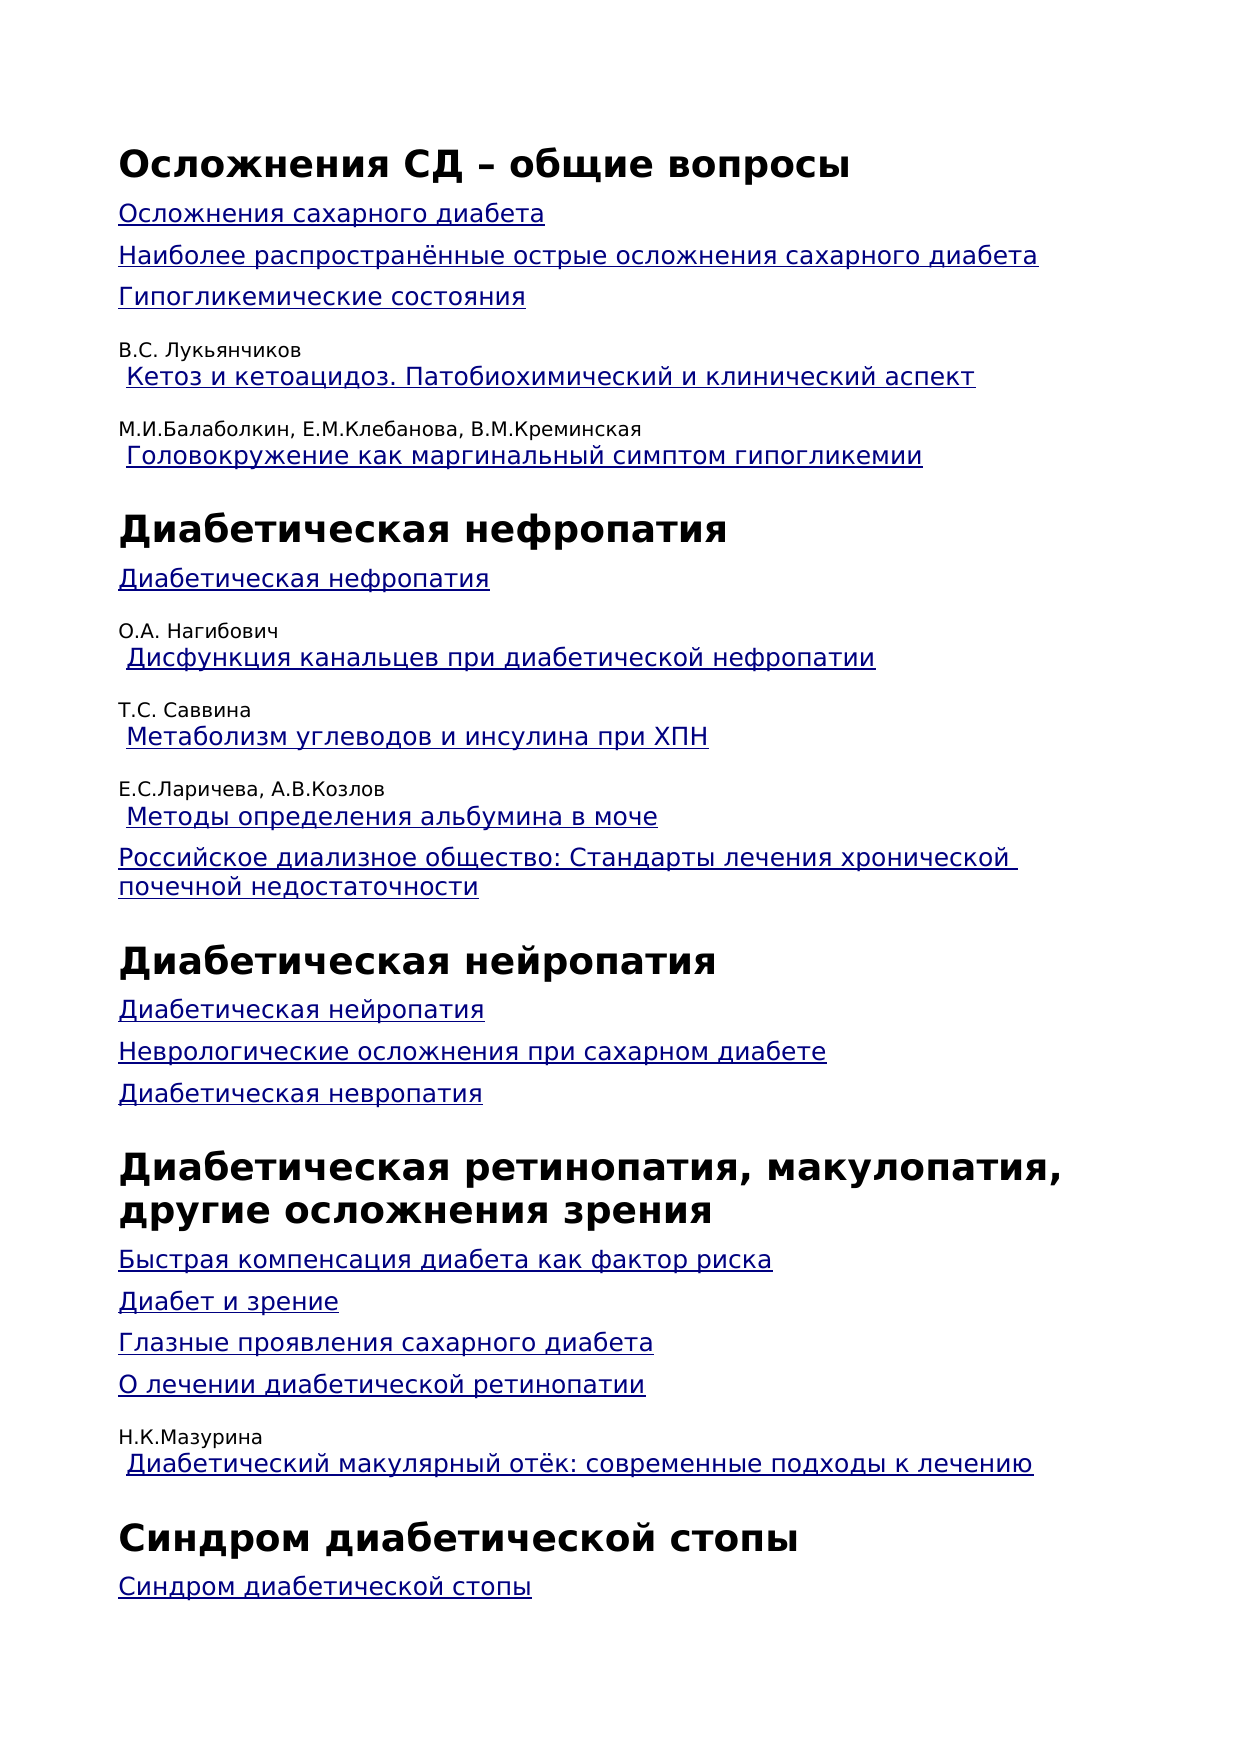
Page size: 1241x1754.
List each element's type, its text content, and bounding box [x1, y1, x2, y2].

subtitle Диабетическая ретинопатия, макулопатия, другие осложнения зрения [118, 1145, 1122, 1233]
text Диабетическая невропатия [118, 1079, 1122, 1108]
text Синдром диабетической стопы [118, 1572, 1122, 1601]
text Российское диализное общество: Стандарты лечения хронической почечной недостаточности [118, 843, 1122, 902]
text О лечении диабетической ретинопатии [118, 1370, 1122, 1399]
text Диабет и зрение [118, 1287, 1122, 1316]
text Е.С.Ларичева, А.В.Козлов Методы определения альбумина в моче [118, 764, 1122, 831]
text О.А. Нагибович Дисфункция канальцев при диабетической нефропатии [118, 606, 1122, 672]
text Неврологические осложнения при сахарном диабете [118, 1037, 1122, 1066]
text Гипогликемические состояния [118, 283, 1122, 312]
text Т.С. Саввина Метаболизм углеводов и инсулина при ХПН [118, 685, 1122, 752]
text Н.К.Мазурина Диабетический макулярный отёк: современные подходы к лечению [118, 1412, 1122, 1479]
text Глазные проявления сахарного диабета [118, 1328, 1122, 1358]
text В.С. Лукьянчиков Кетоз и кетоацидоз. Патобиохимический и клинический аспект [118, 324, 1122, 391]
text Осложнения сахарного диабета [118, 199, 1122, 228]
subtitle Диабетическая нефропатия [118, 508, 1122, 551]
text Диабетическая нефропатия [118, 564, 1122, 593]
text Диабетическая нейропатия [118, 995, 1122, 1024]
text Быстрая компенсация диабета как фактор риска [118, 1245, 1122, 1274]
subtitle Синдром диабетической стопы [118, 1516, 1122, 1560]
text М.И.Балаболкин, Е.М.Клебанова, В.М.Креминская Головокружение как маргинальный симптом гипогликемии [118, 403, 1122, 470]
subtitle Осложнения СД – общие вопросы [118, 143, 1122, 187]
subtitle Диабетическая нейропатия [118, 939, 1122, 983]
text Наиболее распространённые острые осложнения сахарного диабета [118, 241, 1122, 270]
